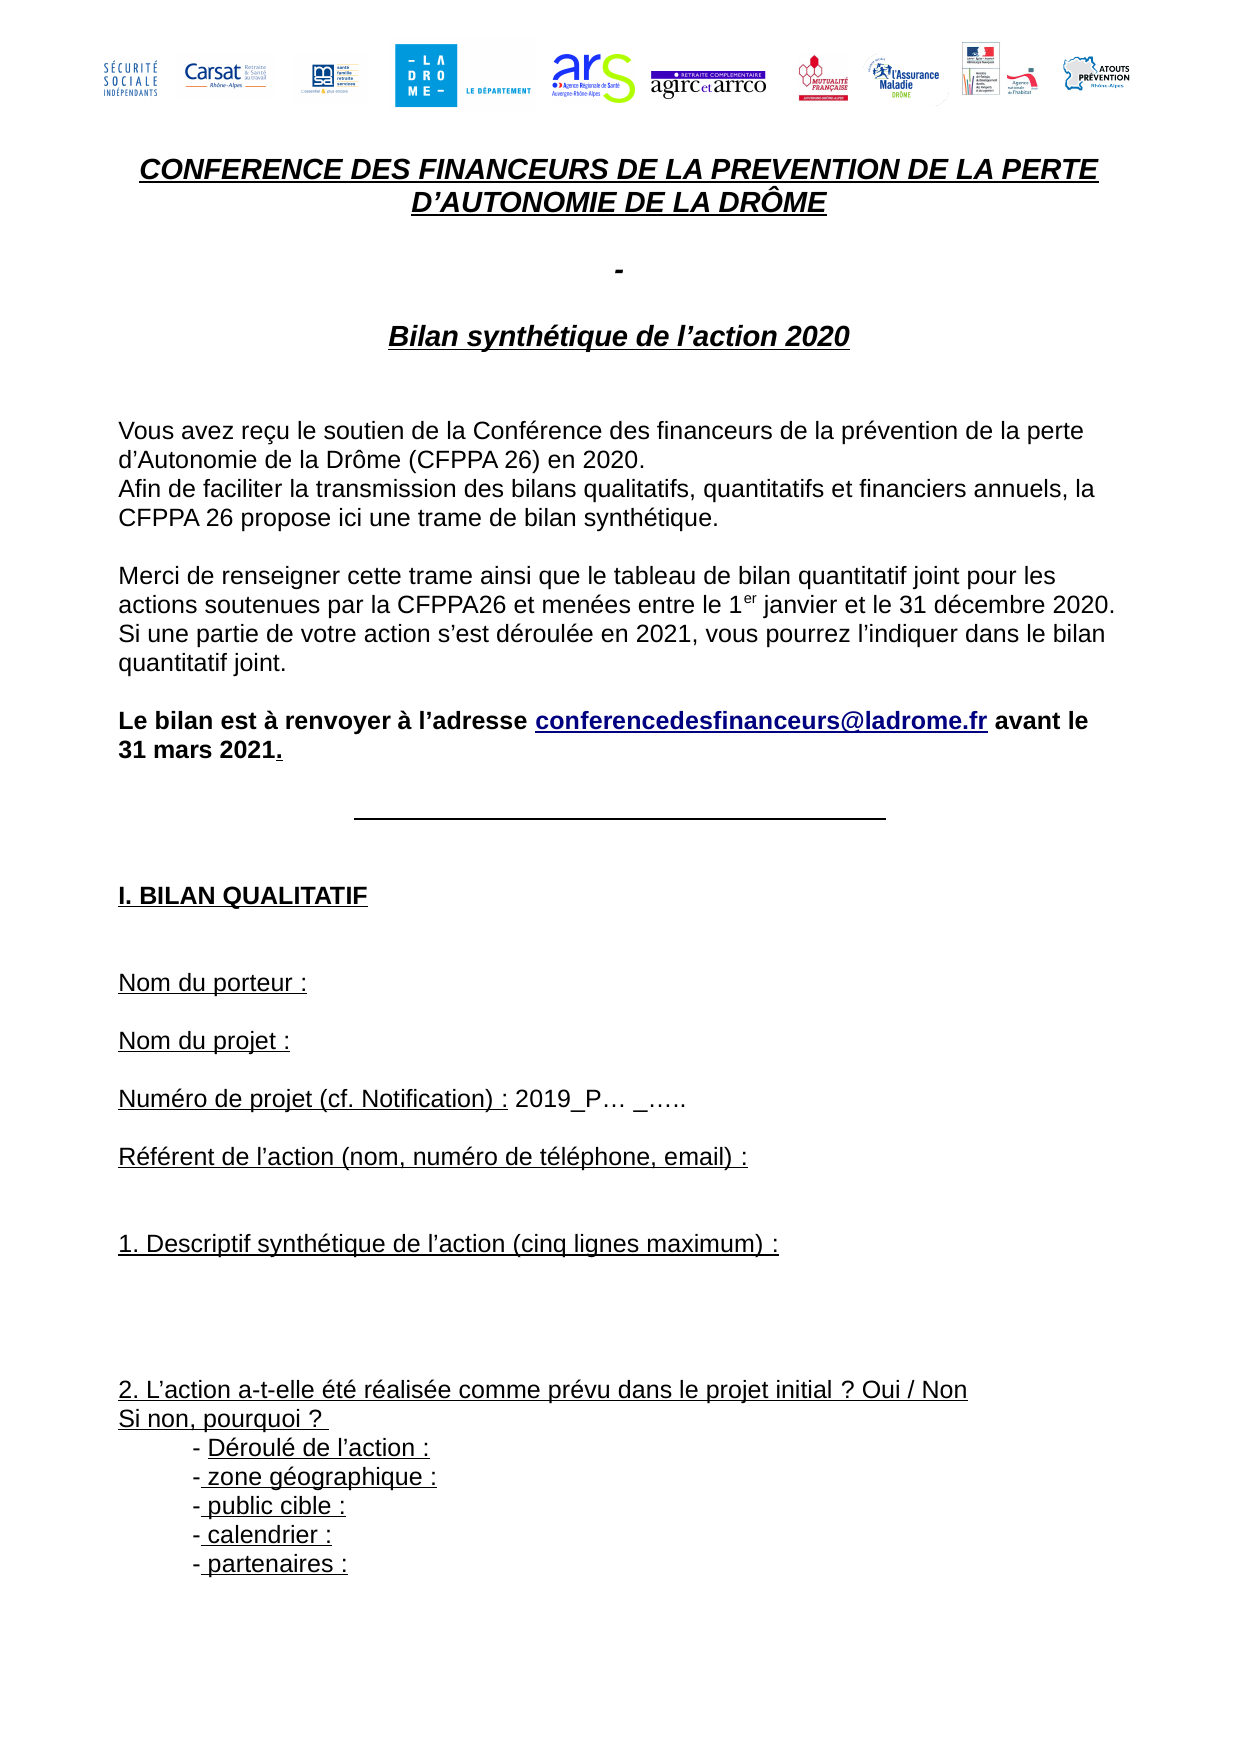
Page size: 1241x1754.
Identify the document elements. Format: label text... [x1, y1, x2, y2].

text CONFERENCE DES FINANCEURS DE LA PREVENTION DE LA PERTE D’AUTONOMIE DE LA DRÔME [118, 152, 1122, 219]
picture [863, 54, 949, 106]
text Merci de renseigner cette trame ainsi que le tableau de bilan quantitatif joint pour les actions soutenues par la CFPPA26 et menées entre le 1er janvier et le 31 décembre 2020. Si une partie de votre action s’est déroulée en 2021, vous pourrez l’indiquer dans le bilan quantitatif joint. [118, 561, 1122, 677]
text Le bilan est à renvoyer à l’adresse conferencedesfinanceurs@ladrome.fr avant le 31 mars 2021. [118, 706, 1122, 764]
text I. BILAN QUALITATIF [118, 881, 1122, 909]
text 1. Descriptif synthétique de l’action (cinq lignes maximum) : [118, 1229, 1122, 1258]
text Référent de l’action (nom, numéro de téléphone, email) : [118, 1142, 1122, 1171]
text ______________________________________ [118, 793, 1122, 822]
picture [798, 54, 848, 102]
text Bilan synthétique de l’action 2020 [118, 319, 1122, 353]
text Nom du porteur : [118, 968, 1122, 997]
picture [176, 54, 275, 99]
text Numéro de projet (cf. Notification) : 2019_P… _….. [118, 1084, 1122, 1113]
picture [962, 38, 1040, 95]
picture [651, 71, 766, 99]
text - Déroulé de l’action : [118, 1433, 1122, 1462]
text Si non, pourquoi ? [118, 1404, 1122, 1433]
text - calendrier : [118, 1520, 1122, 1549]
text Nom du projet : [118, 1026, 1122, 1055]
text Afin de faciliter la transmission des bilans qualitatifs, quantitatifs et financiers annuels, la CFPPA 26 propose ici une trame de bilan synthétique. [118, 474, 1122, 532]
picture [1050, 48, 1145, 101]
text - [118, 252, 1122, 286]
text - partenaires : [118, 1549, 1122, 1578]
picture [389, 38, 537, 113]
picture [552, 54, 635, 103]
text - public cible : [118, 1491, 1122, 1520]
text 2. L’action a-t-elle été réalisée comme prévu dans le projet initial ? Oui / Non [118, 1374, 1122, 1404]
picture [291, 54, 369, 104]
picture [95, 54, 166, 105]
text Vous avez reçu le soutien de la Conférence des financeurs de la prévention de la perte d’Autonomie de la Drôme (CFPPA 26) en 2020. [118, 416, 1122, 474]
text - zone géographique : [118, 1462, 1122, 1491]
